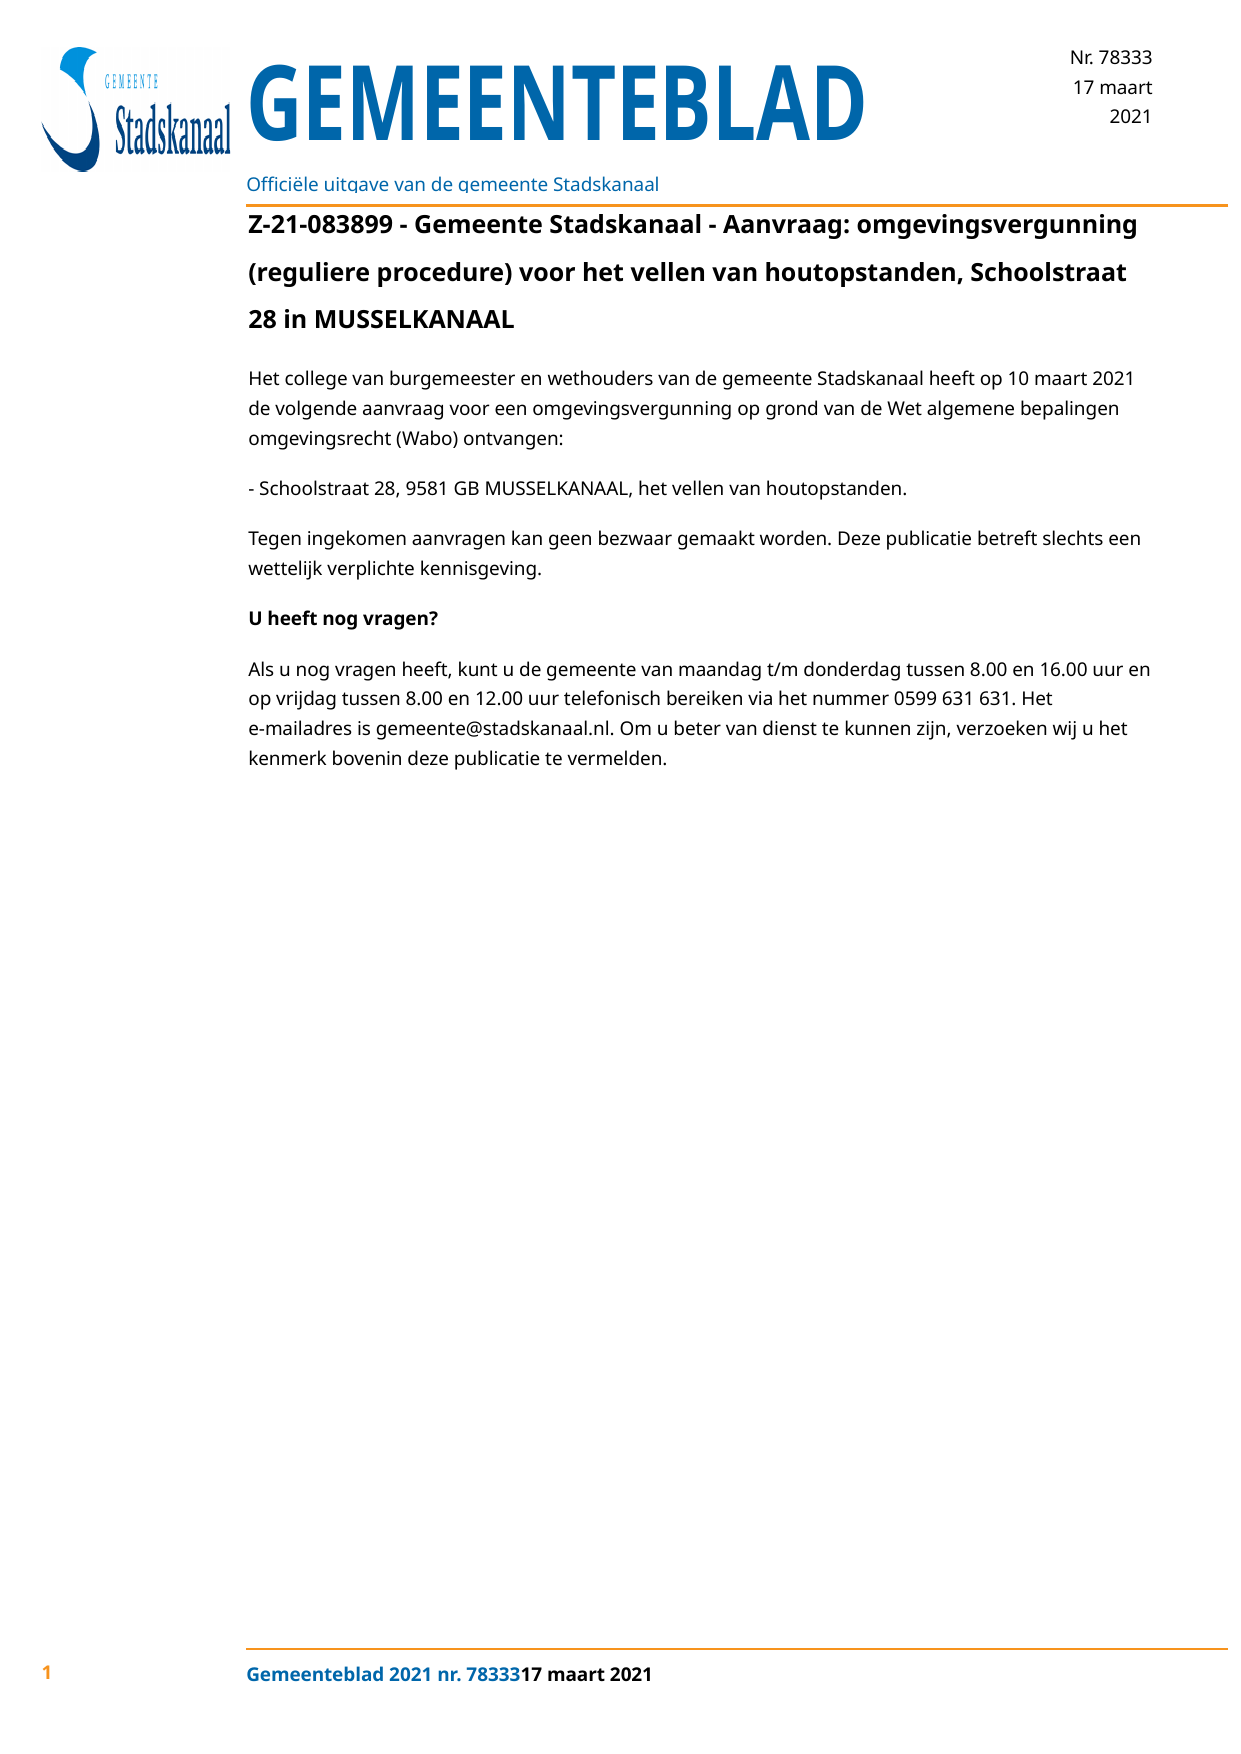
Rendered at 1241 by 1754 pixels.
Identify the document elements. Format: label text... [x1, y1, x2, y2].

text Z-21-083899 - Gemeente Stadskanaal - Aanvraag: omgevingsvergunning (reguliere procedure) voor het vellen van houtopstanden, Schoolstraat 28 in MUSSELKANAAL [248, 207, 1152, 336]
text Tegen ingekomen aanvragen kan geen bezwaar gemaakt worden. Deze publicatie betreft slechts een wettelijk verplichte kennisgeving. [248, 526, 1152, 581]
text Het college van burgemeester en wethouders van de gemeente Stadskanaal heeft op 10 maart 2021 de volgende aanvraag voor een omgevingsvergunning op grond van de Wet algemene bepalingen omgevingsrecht (Wabo) ontvangen: [248, 366, 1152, 450]
text U heeft nog vragen? [248, 606, 1152, 631]
text Als u nog vragen heeft, kunt u de gemeente van maandag t/m donderdag tussen 8.00 en 16.00 uur en op vrijdag tussen 8.00 en 12.00 uur telefonisch bereiken via het nummer 0599 631 631. Het e‑mailadres is gemeente@stadskanaal.nl. Om u beter van dienst te kunnen zijn, verzoeken wij u het kenmerk bovenin deze publicatie te vermelden. [248, 656, 1152, 770]
picture [41, 47, 231, 172]
text - Schoolstraat 28, 9581 GB MUSSELKANAAL, het vellen van houtopstanden. [248, 475, 1152, 501]
